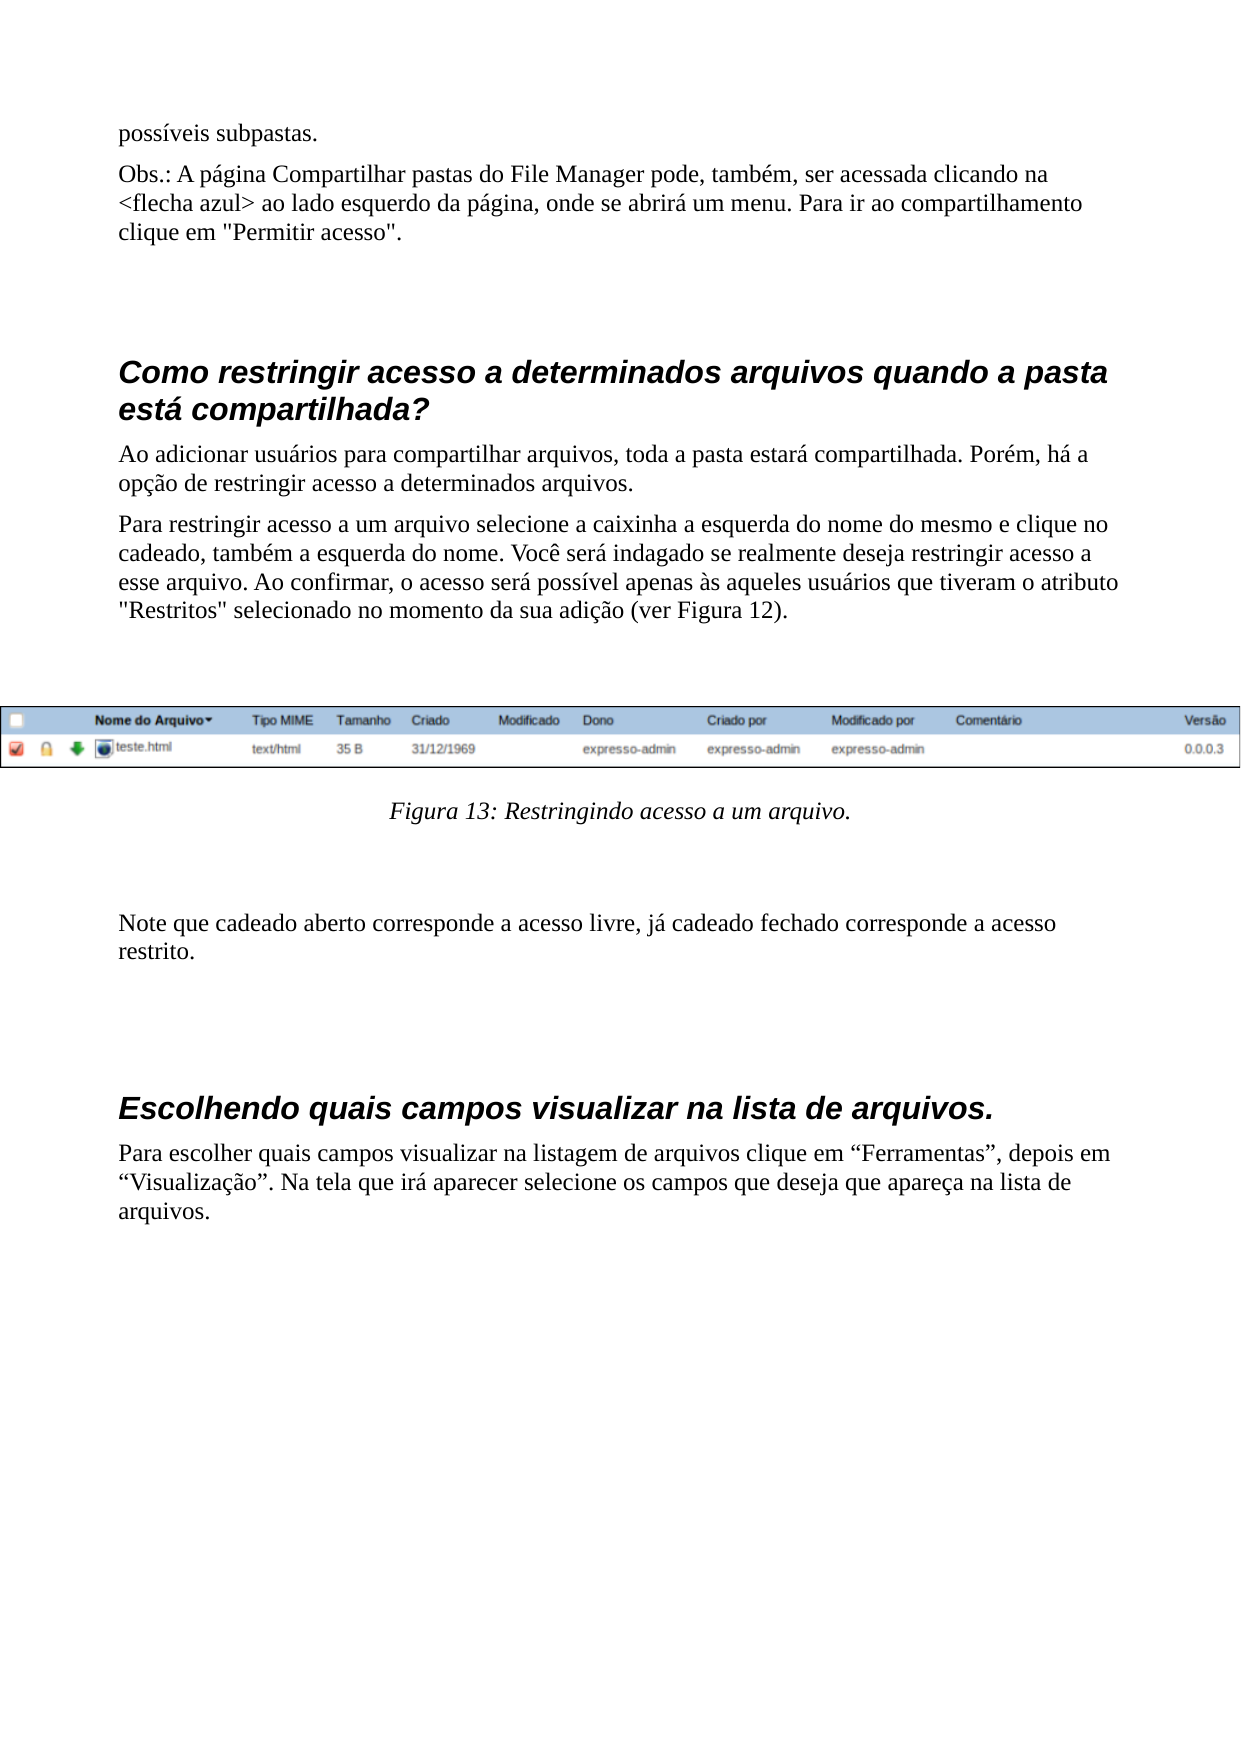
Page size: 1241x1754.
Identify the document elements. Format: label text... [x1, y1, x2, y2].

text Ao adicionar usuários para compartilhar arquivos, toda a pasta estará compartilhada. Porém, há a opção de restringir acesso a determinados arquivos. [118, 439, 1122, 497]
subtitle Escolhendo quais campos visualizar na lista de arquivos. [118, 1089, 1122, 1126]
text Para escolher quais campos visualizar na listagem de arquivos clique em “Ferramentas”, depois em “Visualização”. Na tela que irá aparecer selecione os campos que deseja que apareça na lista de arquivos. [118, 1138, 1122, 1224]
picture [0, 706, 1241, 768]
text Figura 13: Restringindo acesso a um arquivo. [118, 768, 1122, 825]
subtitle Como restringir acesso a determinados arquivos quando a pasta está compartilhada? [118, 353, 1122, 427]
text possíveis subpastas. [118, 118, 1122, 147]
text Note que cadeado aberto corresponde a acesso livre, já cadeado fechado corresponde a acesso restrito. [118, 908, 1122, 1051]
text Para restringir acesso a um arquivo selecione a caixinha a esquerda do nome do mesmo e clique no cadeado, também a esquerda do nome. Você será indagado se realmente deseja restringir acesso a esse arquivo. Ao confirmar, o acesso será possível apenas às aqueles usuários que tiveram o atributo "Restritos" selecionado no momento da sua adição (ver Figura 12). [118, 509, 1122, 624]
text Obs.: A página Compartilhar pastas do File Manager pode, também, ser acessada clicando na <flecha azul> ao lado esquerdo da página, onde se abrirá um menu. Para ir ao compartilhamento clique em "Permitir acesso". [118, 159, 1122, 246]
